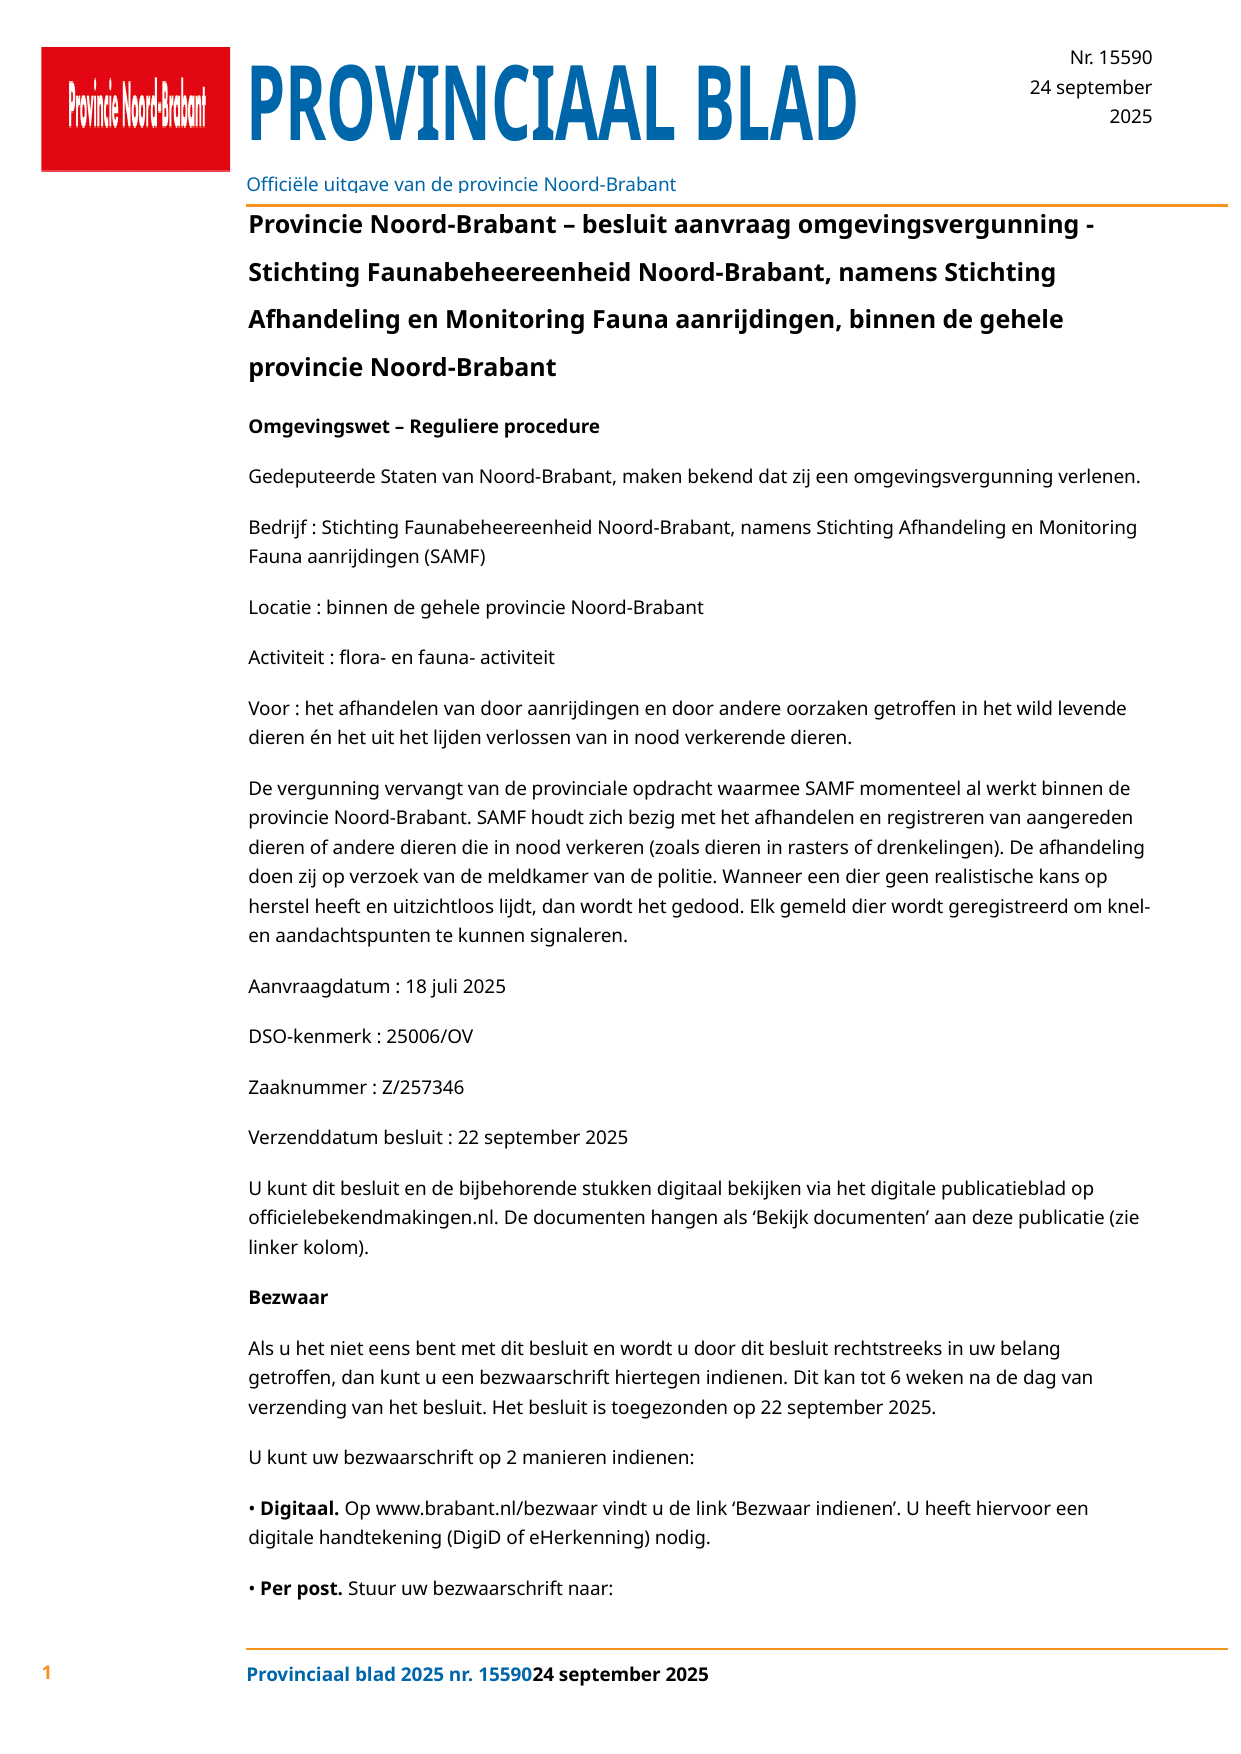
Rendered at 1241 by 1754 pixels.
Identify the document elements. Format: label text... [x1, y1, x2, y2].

text Gedeputeerde Staten van Noord-Brabant, maken bekend dat zij een omgevingsvergunning verlenen. [248, 463, 1152, 489]
text Als u het niet eens bent met dit besluit en wordt u door dit besluit rechtstreeks in uw belang getroffen, dan kunt u een bezwaarschrift hiertegen indienen. Dit kan tot 6 weken na de dag van verzending van het besluit. Het besluit is toegezonden op 22 september 2025. [248, 1335, 1152, 1420]
text U kunt dit besluit en de bijbehorende stukken digitaal bekijken via het digitale publicatieblad op officielebekendmakingen.nl. De documenten hangen als ‘Bekijk documenten’ aan deze publicatie (zie linker kolom). [248, 1175, 1152, 1260]
text • Per post. Stuur uw bezwaarschrift naar: [248, 1575, 1152, 1601]
text Locatie : binnen de gehele provincie Noord-Brabant [248, 594, 1152, 620]
text U kunt uw bezwaarschrift op 2 manieren indienen: [248, 1444, 1152, 1470]
text Aanvraagdatum : 18 juli 2025 [248, 973, 1152, 999]
picture [41, 47, 231, 172]
text Voor : het afhandelen van door aanrijdingen en door andere oorzaken getroffen in het wild levende dieren én het uit het lijden verlossen van in nood verkerende dieren. [248, 695, 1152, 750]
text Bezwaar [248, 1284, 1152, 1310]
text De vergunning vervangt van de provinciale opdracht waarmee SAMF momenteel al werkt binnen de provincie Noord-Brabant. SAMF houdt zich bezig met het afhandelen en registreren van aangereden dieren of andere dieren die in nood verkeren (zoals dieren in rasters of drenkelingen). De afhandeling doen zij op verzoek van de meldkamer van de politie. Wanneer een dier geen realistische kans op herstel heeft en uitzichtloos lijdt, dan wordt het gedood. Elk gemeld dier wordt geregistreerd om knel- en aandachtspunten te kunnen signaleren. [248, 775, 1152, 948]
text Bedrijf : Stichting Faunabeheereenheid Noord-Brabant, namens Stichting Afhandeling en Monitoring Fauna aanrijdingen (SAMF) [248, 514, 1152, 569]
text DSO-kenmerk : 25006/OV [248, 1023, 1152, 1049]
text Provincie Noord-Brabant – besluit aanvraag omgevingsvergunning - Stichting Faunabeheereenheid Noord-Brabant, namens Stichting Afhandeling en Monitoring Fauna aanrijdingen, binnen de gehele provincie Noord-Brabant [248, 207, 1152, 384]
text Zaaknummer : Z/257346 [248, 1074, 1152, 1100]
text Verzenddatum besluit : 22 september 2025 [248, 1124, 1152, 1150]
text • Digitaal. Op www.brabant.nl/bezwaar vindt u de link ‘Bezwaar indienen’. U heeft hiervoor een digitale handtekening (DigiD of eHerkenning) nodig. [248, 1495, 1152, 1550]
text Omgevingswet – Reguliere procedure [248, 413, 1152, 439]
text Activiteit : flora- en fauna- activiteit [248, 644, 1152, 670]
